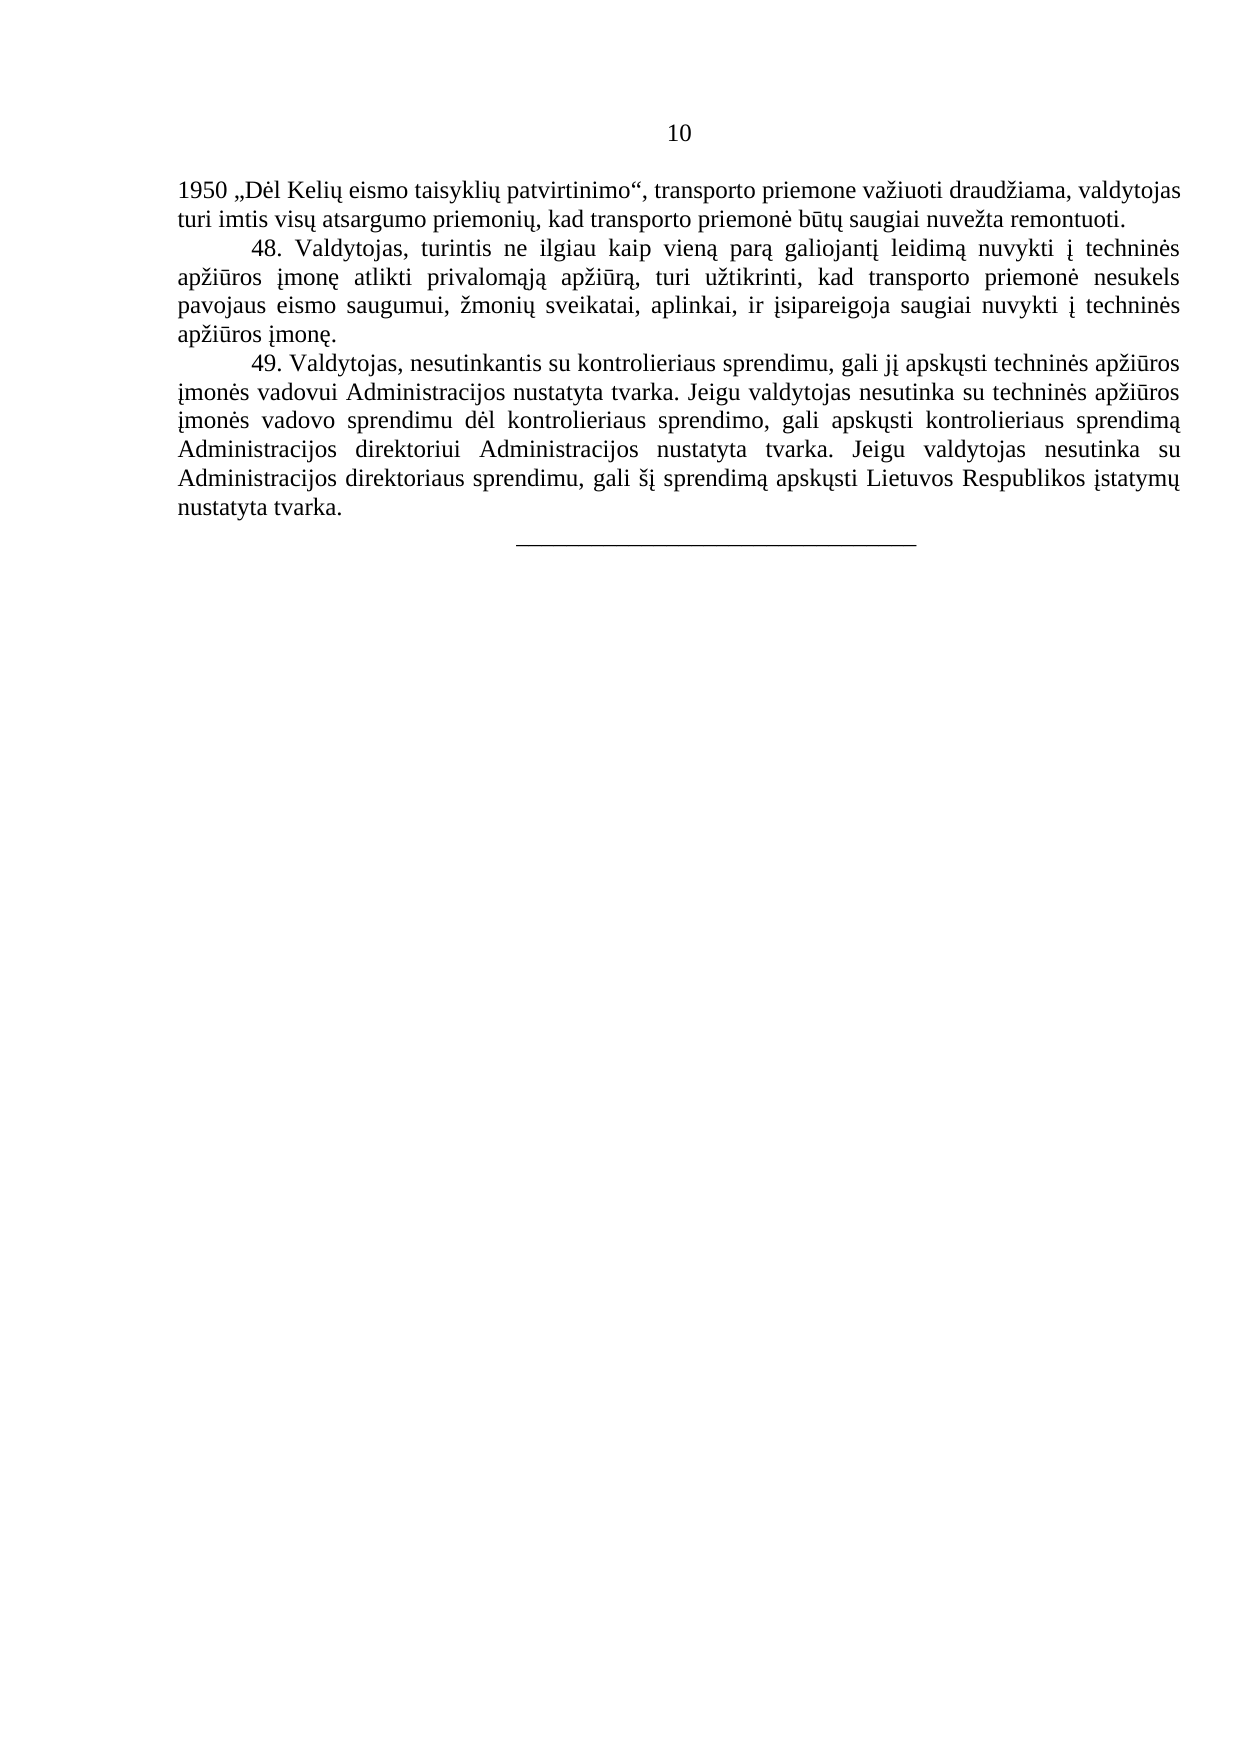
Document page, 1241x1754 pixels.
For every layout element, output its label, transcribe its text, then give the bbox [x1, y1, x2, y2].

text 48. Valdytojas, turintis ne ilgiau kaip vieną parą galiojantį leidimą nuvykti į techninės apžiūros įmonę atlikti privalomąją apžiūrą, turi užtikrinti, kad transporto priemonė nesukels pavojaus eismo saugumui, žmonių sveikatai, aplinkai, ir įsipareigoja saugiai nuvykti į techninės apžiūros įmonę. [177, 233, 1181, 348]
text ________________________________ [177, 521, 1181, 549]
text 1950 „Dėl Kelių eismo taisyklių patvirtinimo“, transporto priemone važiuoti draudžiama, valdytojas turi imtis visų atsargumo priemonių, kad transporto priemonė būtų saugiai nuvežta remontuoti. [177, 176, 1181, 233]
text 49. Valdytojas, nesutinkantis su kontrolieriaus sprendimu, gali jį apskųsti techninės apžiūros įmonės vadovui Administracijos nustatyta tvarka. Jeigu valdytojas nesutinka su techninės apžiūros įmonės vadovo sprendimu dėl kontrolieriaus sprendimo, gali apskųsti kontrolieriaus sprendimą Administracijos direktoriui Administracijos nustatyta tvarka. Jeigu valdytojas nesutinka su Administracijos direktoriaus sprendimu, gali šį sprendimą apskųsti Lietuvos Respublikos įstatymų nustatyta tvarka. [177, 348, 1181, 521]
